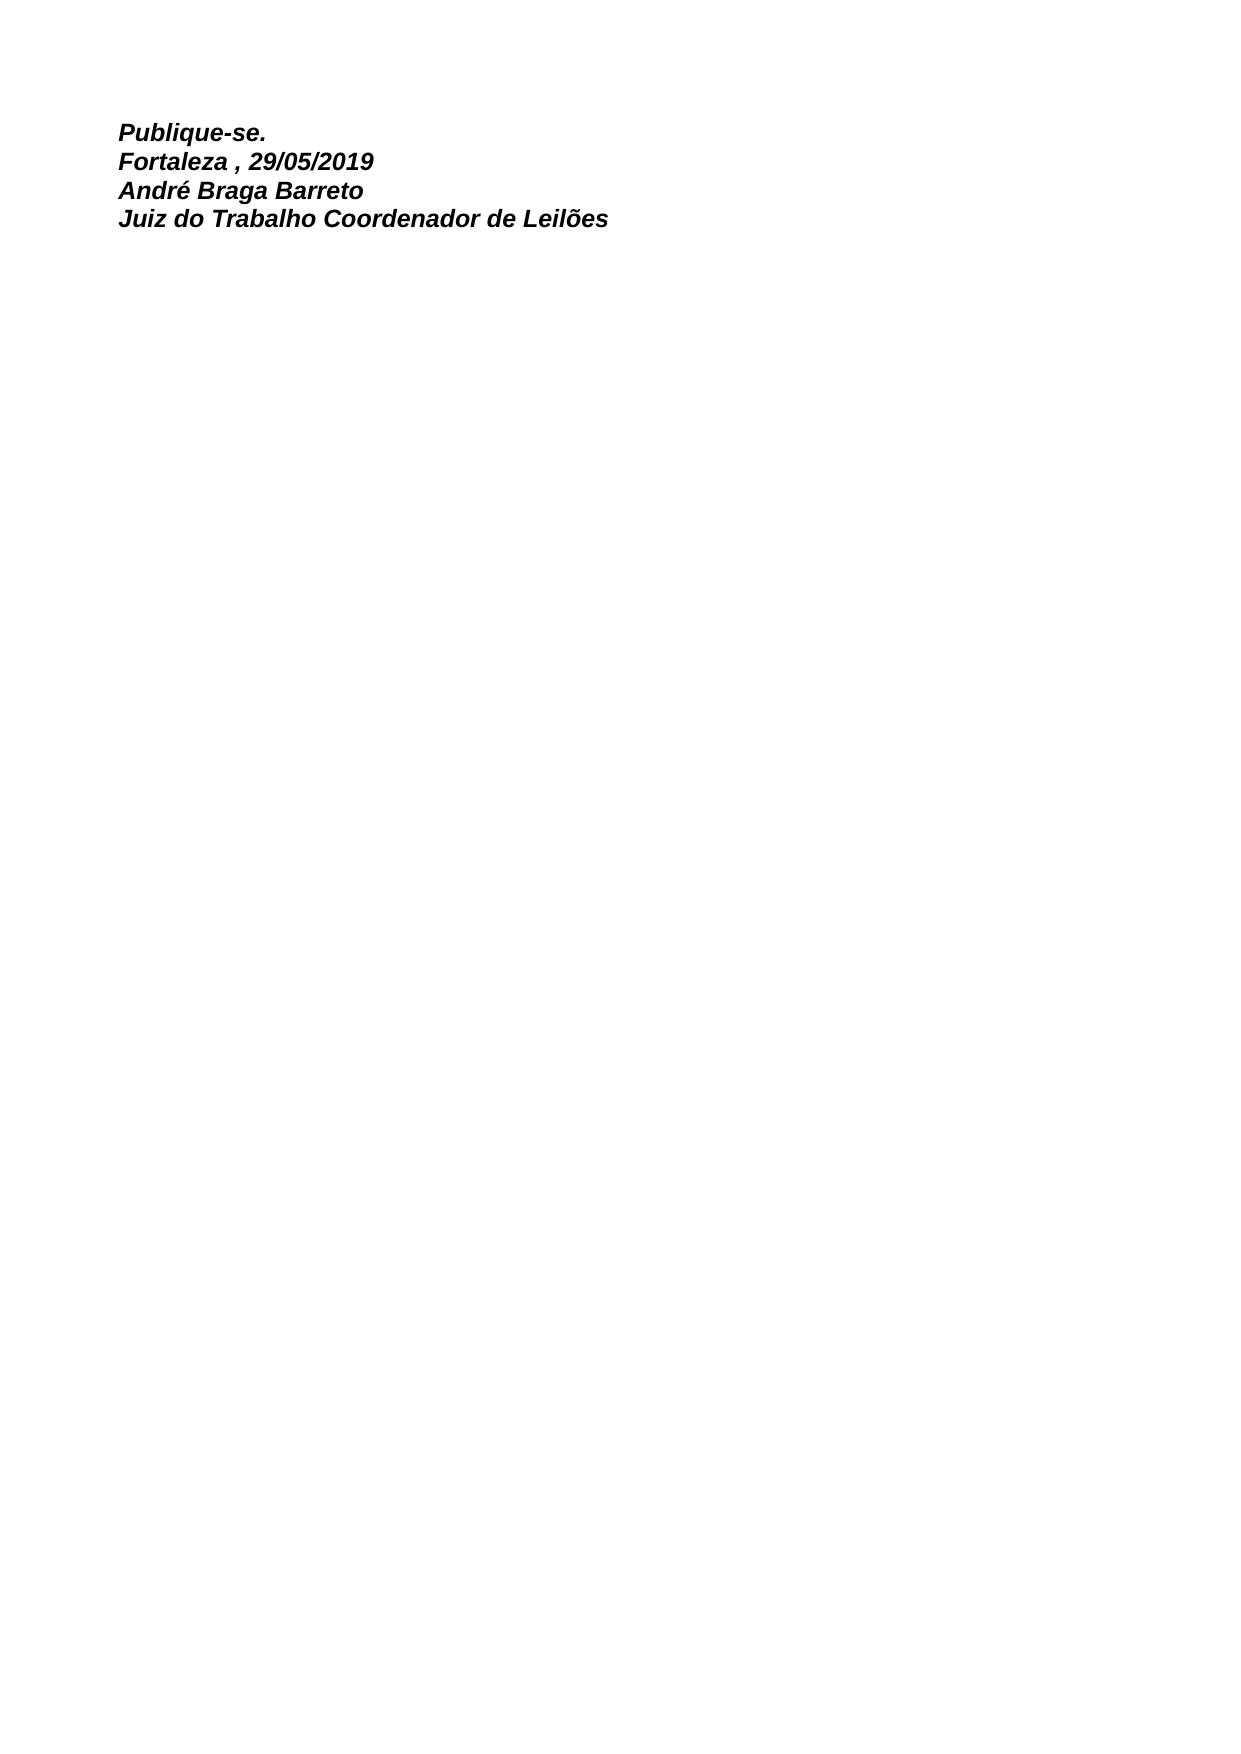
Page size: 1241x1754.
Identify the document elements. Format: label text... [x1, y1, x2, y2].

text Juiz do Trabalho Coordenador de Leilões [118, 204, 1125, 233]
text Publique-se. [118, 118, 1125, 147]
text Fortaleza , 29/05/2019 [118, 147, 1125, 176]
text André Braga Barreto [118, 176, 1125, 204]
